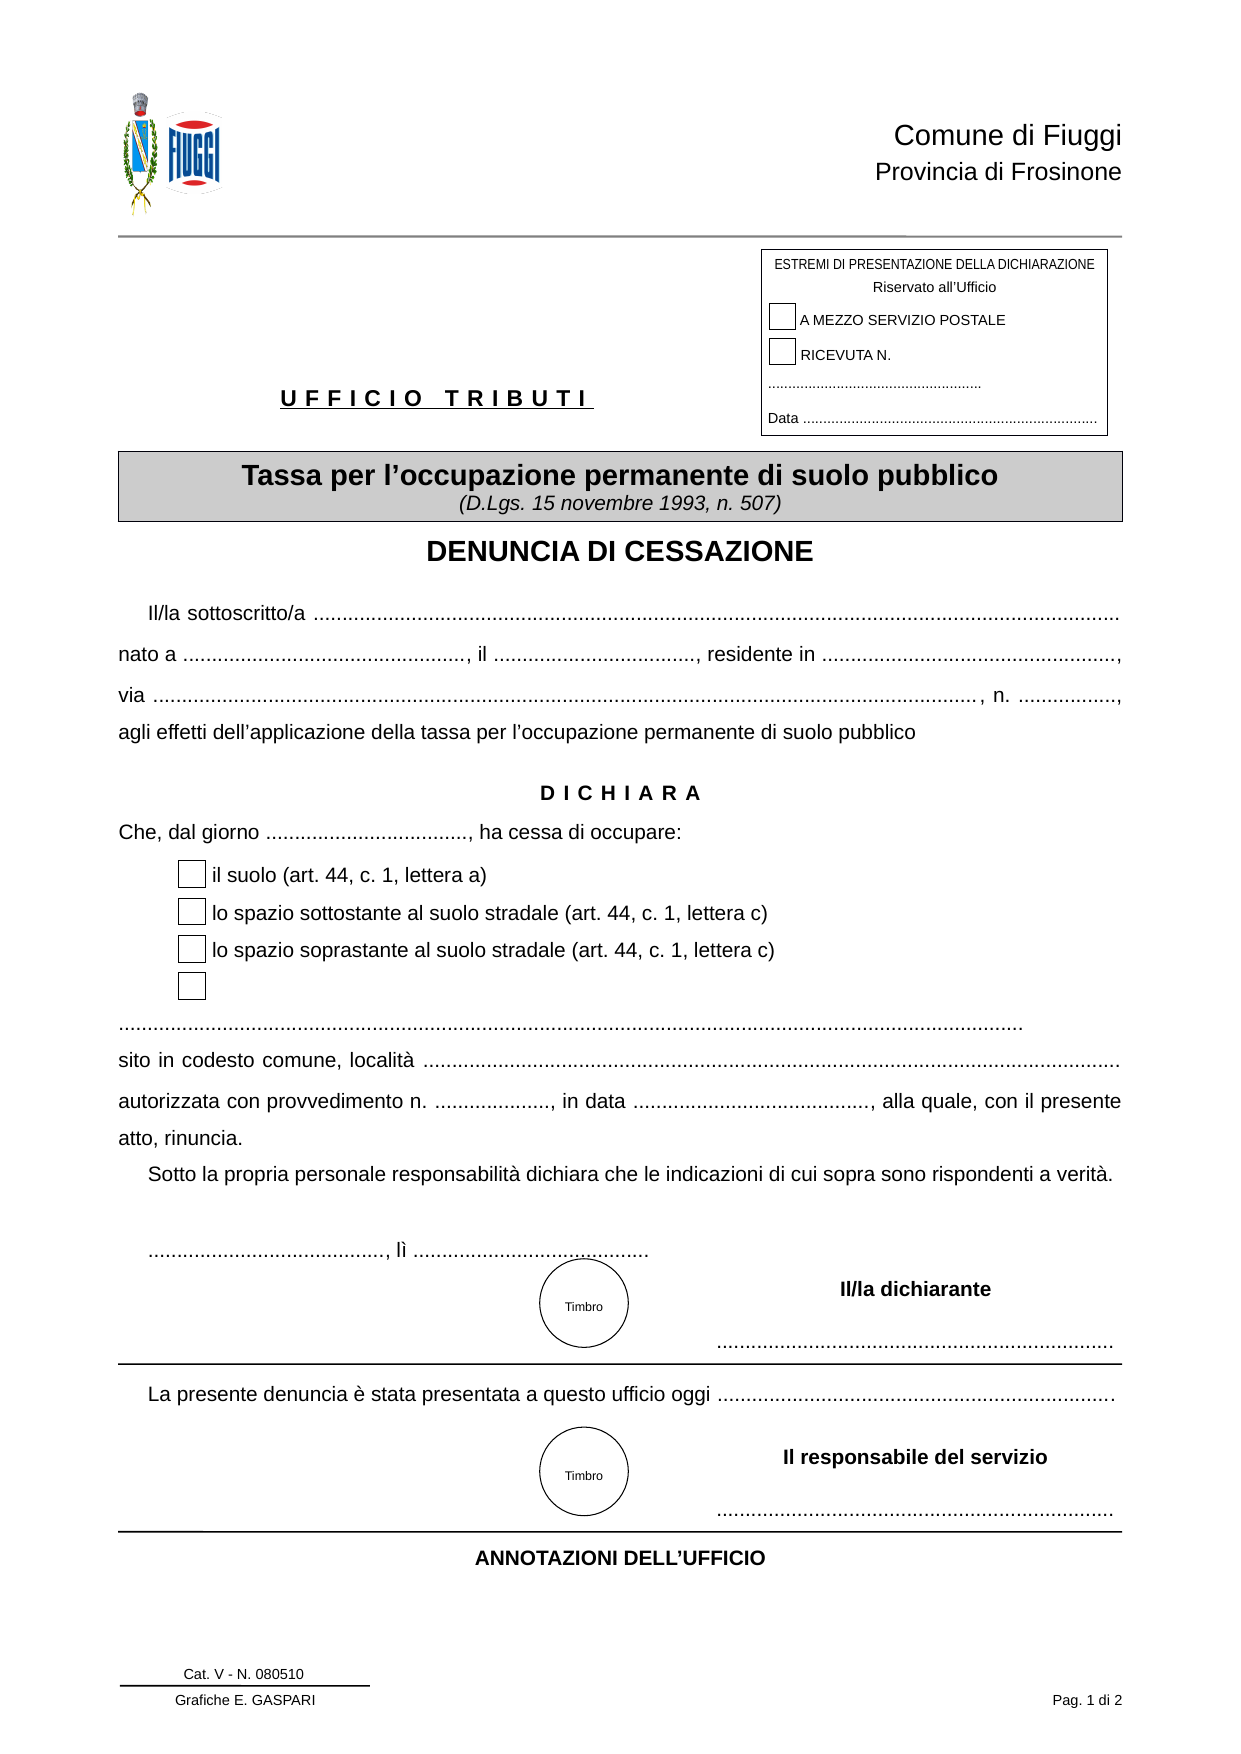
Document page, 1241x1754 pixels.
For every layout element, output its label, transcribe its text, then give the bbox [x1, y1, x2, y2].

text Sotto la propria personale responsabilità dichiara che le indicazioni di cui sopra sono rispondenti a verità. [118, 1162, 1122, 1186]
text DICHIARA [118, 780, 1122, 804]
text il suolo (art. 44, c. 1, lettera a) [118, 859, 1117, 888]
text ..................................................................... [709, 1493, 1122, 1521]
subtitle Il/la dichiarante [709, 1277, 1122, 1301]
text ANNOTAZIONI DELL’UFFICIO [118, 1545, 1122, 1569]
text ........................................., lì ......................................... [118, 1234, 1122, 1263]
subtitle Il responsabile del servizio [709, 1445, 1122, 1469]
text ..................................................................... [709, 1325, 1122, 1354]
text La presente denuncia è stata presentata a questo ufficio oggi ..................................................................... [118, 1378, 1122, 1406]
text Provincia di Frosinone [224, 157, 1122, 185]
text lo spazio sottostante al suolo stradale (art. 44, c. 1, lettera c) [118, 897, 1117, 926]
text DENUNCIA DI CESSAZIONE [118, 534, 1122, 568]
text Il/la sottoscritto/a ............................................................................................................................................ nato a ................................................., il ..................................., residente in ..................................................., via ..............................................................................................................................................., n. ................., agli effetti dell’applicazione della tassa per l’occupazione permanente di suolo pubblico [118, 597, 1122, 743]
text lo spazio soprastante al suolo stradale (art. 44, c. 1, lettera c) [118, 934, 1117, 963]
text [1108, 385, 1122, 412]
table_header ESTREMI DI PRESENTAZIONE DELLA DICHIARAZIONE Riservato all’Ufficio A MEZZO SERVIZIO POSTALE RICEVUTA N. ..................................................... Data ......................................................................... [762, 250, 1107, 435]
table_header Tassa per l’occupazione permanente di suolo pubblico (D.Lgs. 15 novembre 1993, n. 507) [119, 452, 1122, 521]
text Che, dal giorno ..................................., ha cessa di occupare: [118, 816, 1122, 845]
picture [122, 87, 224, 219]
text sito in codesto comune, località ......................................................................................................................... autorizzata con provvedimento n. ...................., in data ........................................., alla quale, con il presente atto, rinuncia. [118, 1044, 1122, 1150]
text UFFICIO TRIBUTI [118, 385, 761, 412]
text Comune di Fiuggi [224, 118, 1122, 152]
text ............................................................................................................................................................. [118, 971, 1117, 1036]
